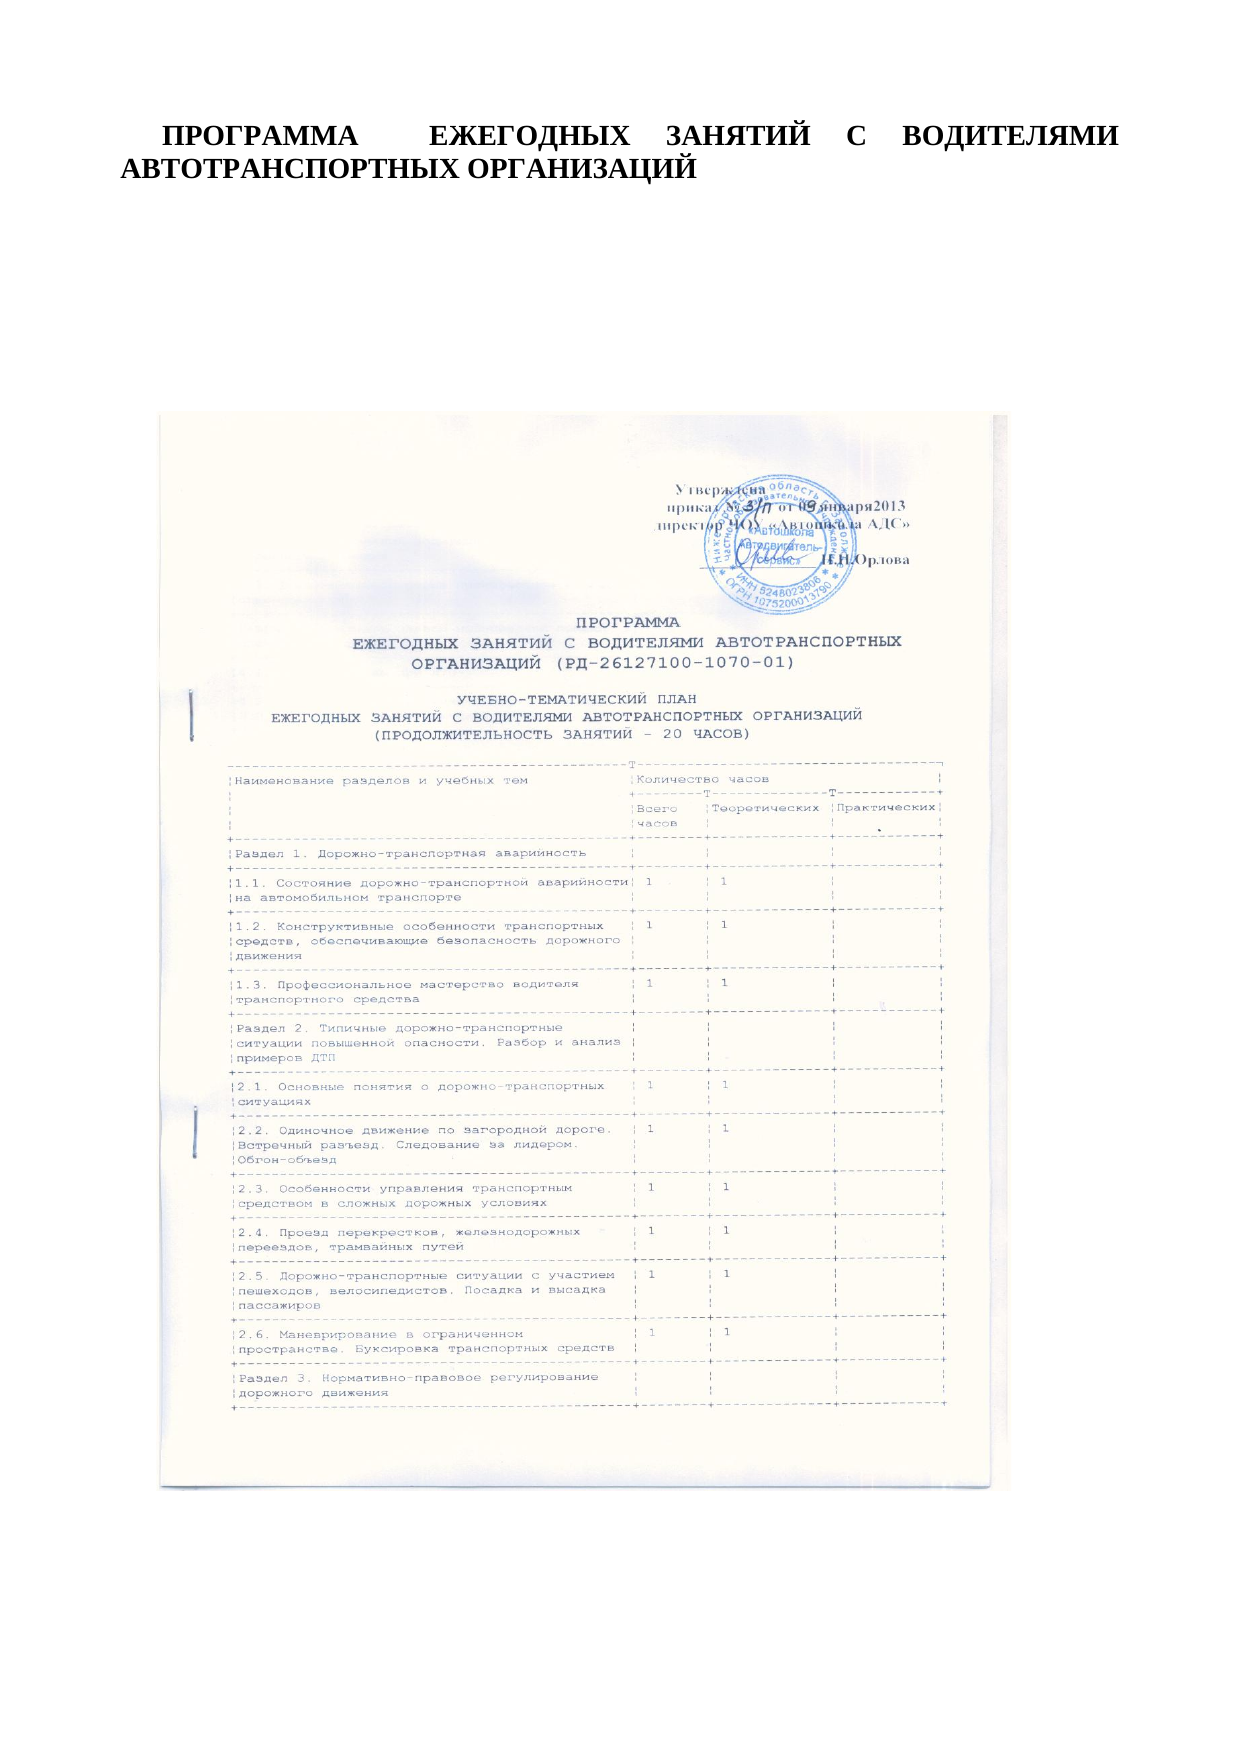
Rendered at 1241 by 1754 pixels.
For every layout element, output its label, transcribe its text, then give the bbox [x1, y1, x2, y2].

picture [156, 411, 1012, 1491]
text ПРОГРАММА ЕЖЕГОДНЫХ ЗАНЯТИЙ С ВОДИТЕЛЯМИ АВТОТРАНСПОРТНЫХ ОРГАНИЗАЦИЙ [120, 118, 1120, 185]
